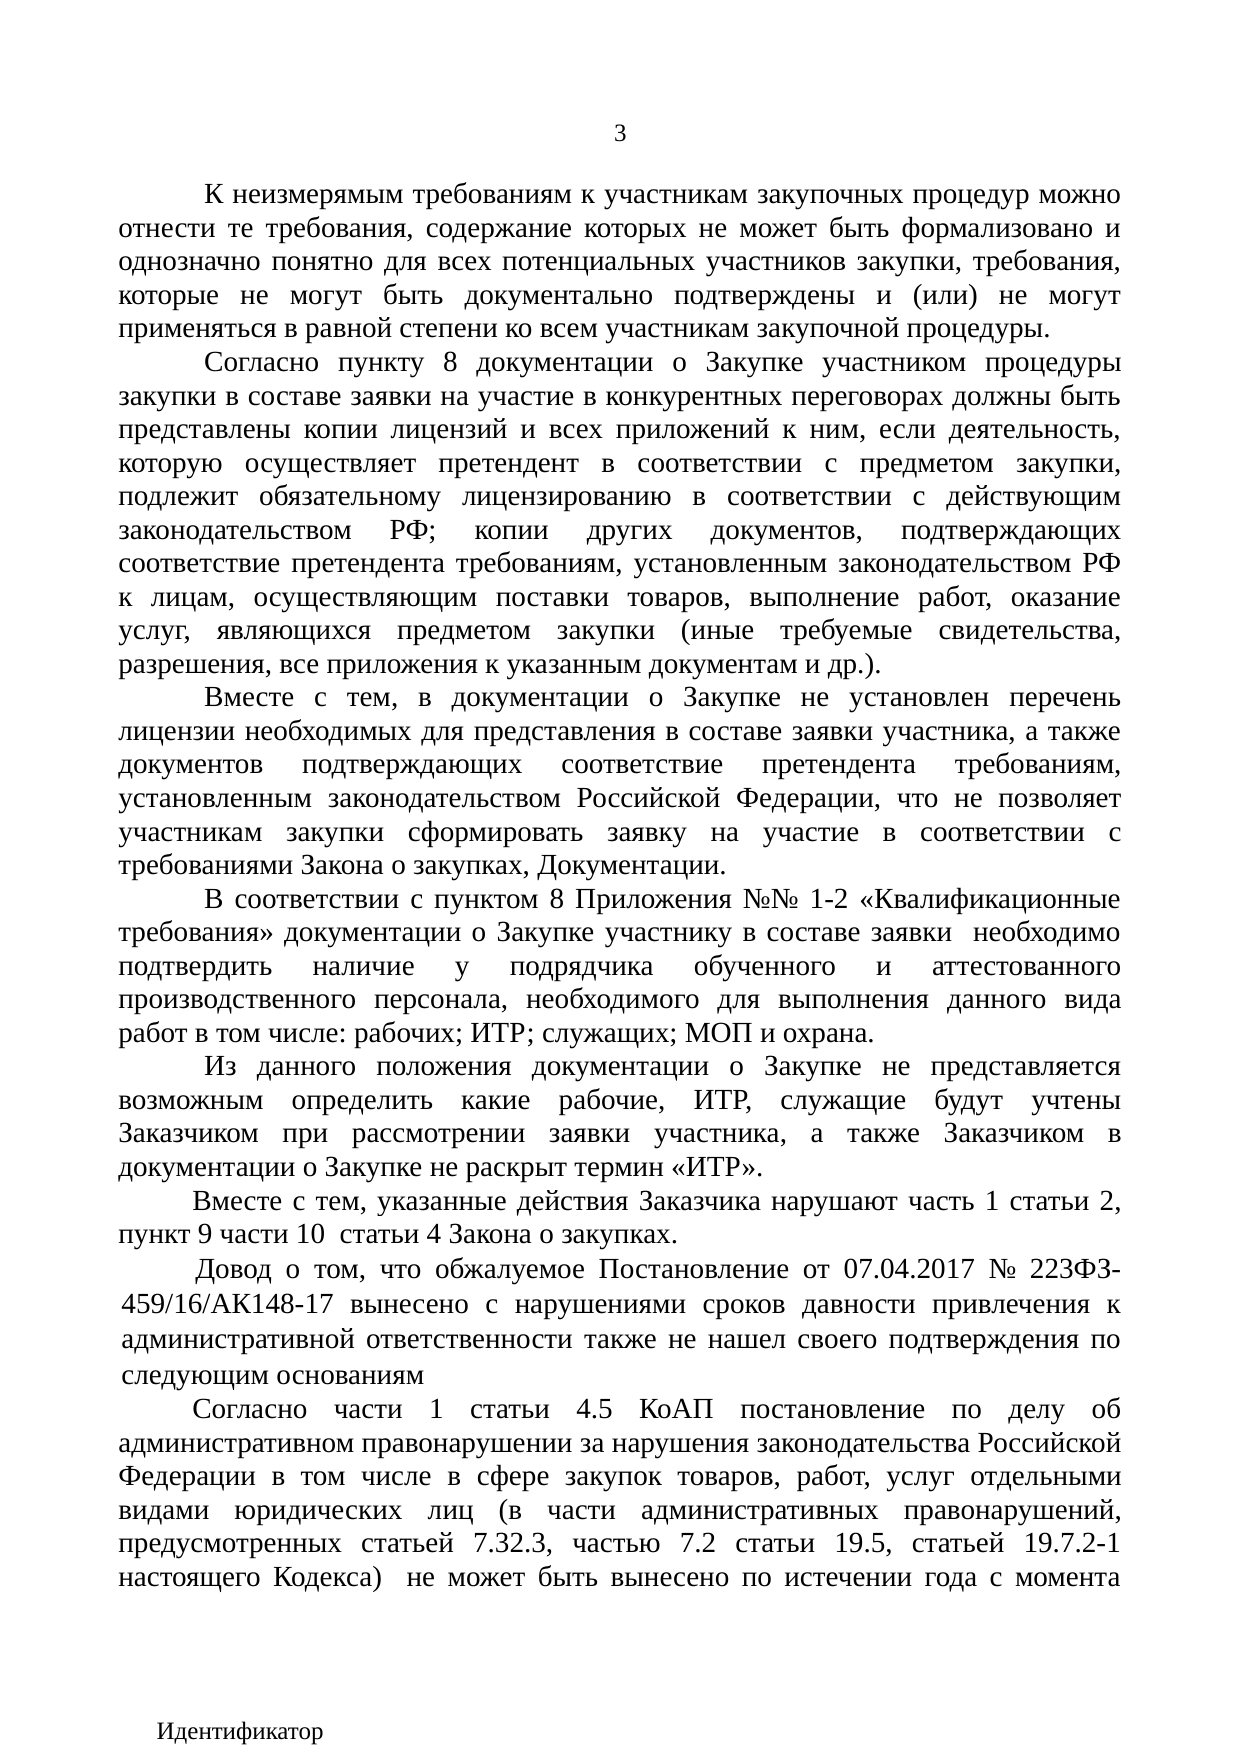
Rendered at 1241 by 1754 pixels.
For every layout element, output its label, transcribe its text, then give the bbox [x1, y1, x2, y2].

text Вместе с тем, в документации о Закупке не установлен перечень лицензии необходимых для представления в составе заявки участника, а также документов подтверждающих соответствие претендента требованиям, установленным законодательством Российской Федерации, что не позволяет участникам закупки сформировать заявку на участие в соответствии с требованиями Закона о закупках, Документации. [118, 679, 1122, 881]
text Вместе с тем, указанные действия Заказчика нарушают часть 1 статьи 2, пункт 9 части 10 статьи 4 Закона о закупках. [118, 1183, 1122, 1250]
text Из данного положения документации о Закупке не представляется возможным определить какие рабочие, ИТР, служащие будут учтены Заказчиком при рассмотрении заявки участника, а также Заказчиком в документации о Закупке не раскрыт термин «ИТР». [118, 1048, 1122, 1183]
text К неизмерямым требованиям к участникам закупочных процедур можно отнести те требования, содержание которых не может быть формализовано и однозначно понятно для всех потенциальных участников закупки, требования, которые не могут быть документально подтверждены и (или) не могут применяться в равной степени ко всем участникам закупочной процедуры. [118, 176, 1122, 344]
text В соответствии с пунктом 8 Приложения №№ 1-2 «Квалификационные требования» документации о Закупке участнику в составе заявки необходимо подтвердить наличие у подрядчика обученного и аттестованного производственного персонала, необходимого для выполнения данного вида работ в том числе: рабочих; ИТР; служащих; МОП и охрана. [118, 881, 1122, 1048]
text Согласно пункту 8 документации о Закупке участником процедуры закупки в составе заявки на участие в конкурентных переговорах должны быть представлены копии лицензий и всех приложений к ним, если деятельность, которую осуществляет претендент в соответствии с предметом закупки, подлежит обязательному лицензированию в соответствии с действующим законодательством РФ; копии других документов, подтверждающих соответствие претендента требованиям, установленным законодательством РФ к лицам, осуществляющим поставки товаров, выполнение работ, оказание услуг, являющихся предметом закупки (иные требуемые свидетельства, разрешения, все приложения к указанным документам и др.). [118, 344, 1122, 679]
text Довод о том, что обжалуемое Постановление от 07.04.2017 № 223ФЗ-459/16/АК148-17 вынесено с нарушениями сроков давности привлечения к административной ответственности также не нашел своего подтверждения по следующим основаниям [121, 1250, 1122, 1391]
text Согласно части 1 статьи 4.5 КоАП постановление по делу об административном правонарушении за нарушения законодательства Российской Федерации в том числе в сфере закупок товаров, работ, услуг отдельными видами юридических лиц (в части административных правонарушений, предусмотренных статьей 7.32.3, частью 7.2 статьи 19.5, статьей 19.7.2-1 настоящего Кодекса) не может быть вынесено по истечении года с момента [118, 1391, 1122, 1593]
